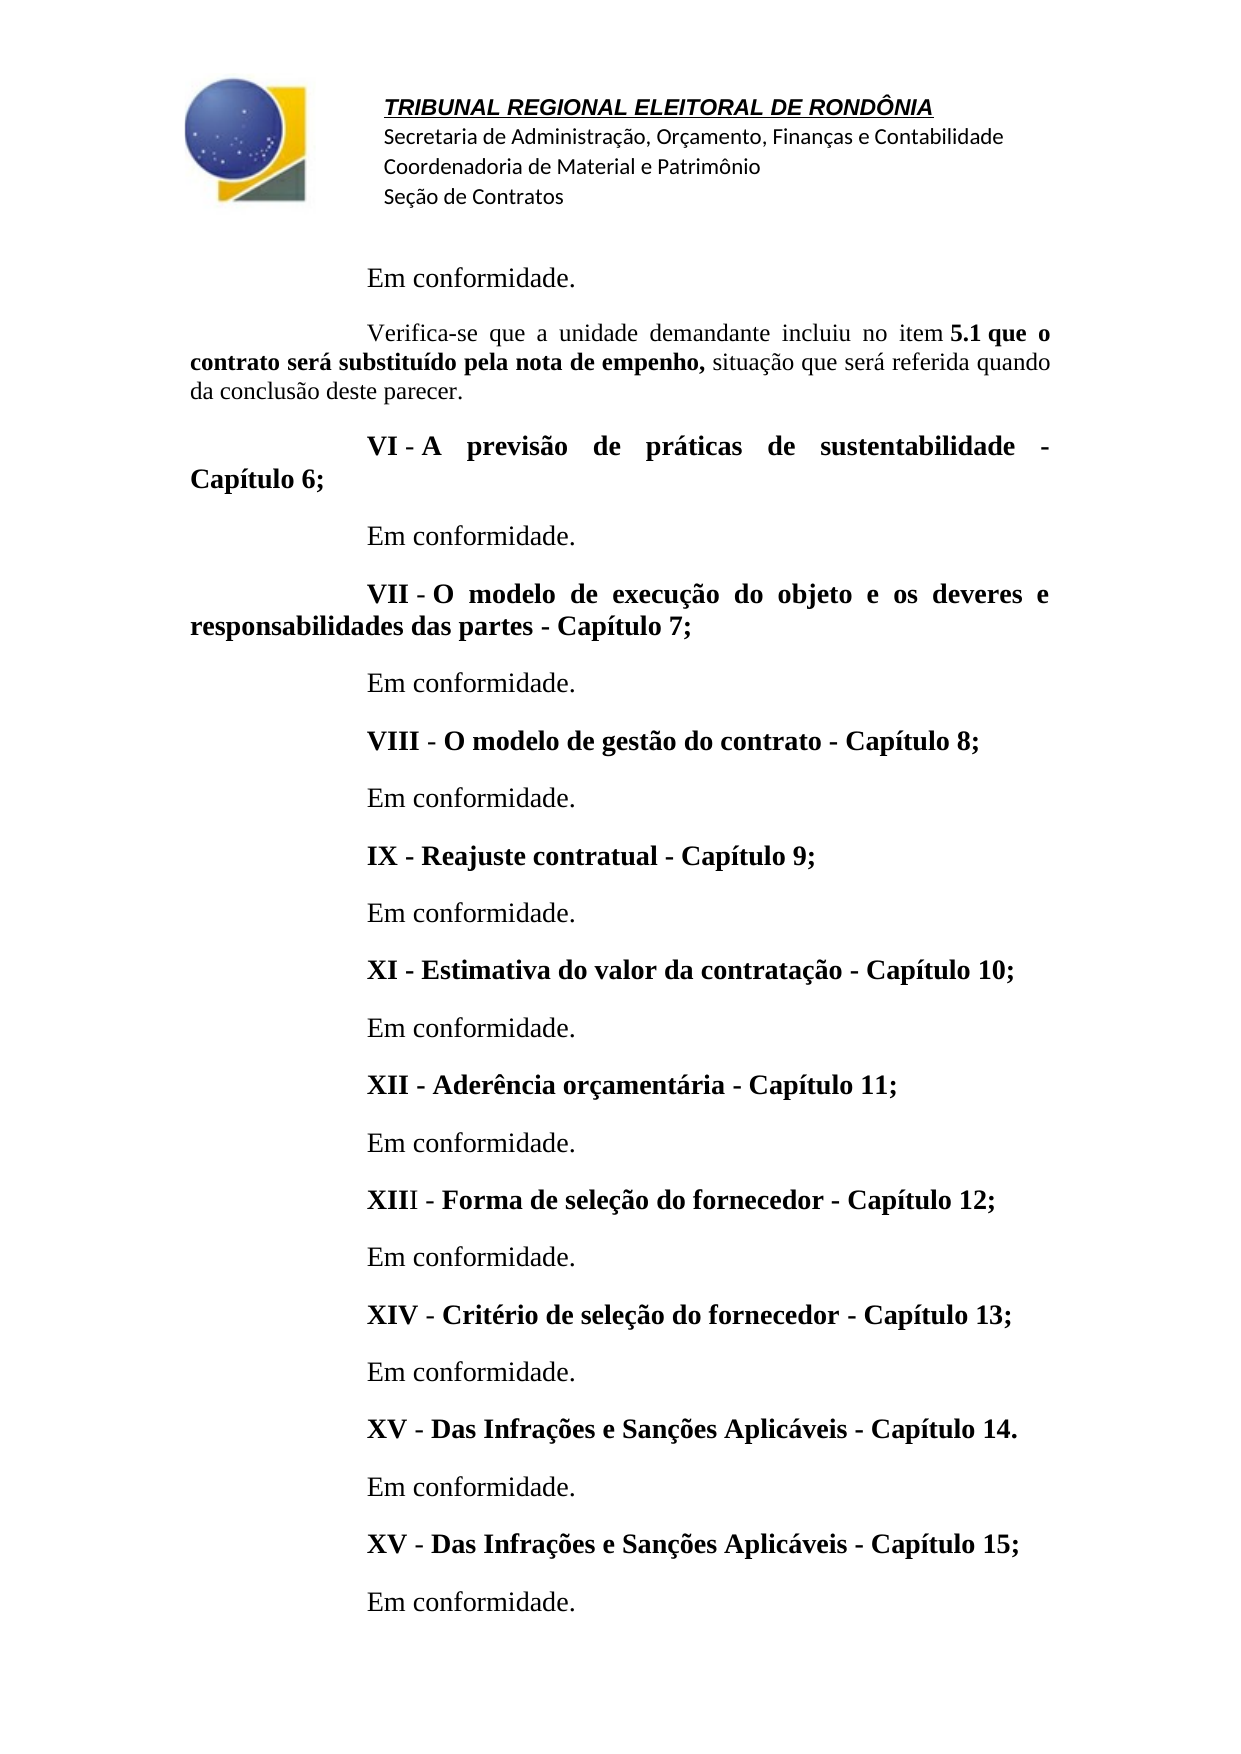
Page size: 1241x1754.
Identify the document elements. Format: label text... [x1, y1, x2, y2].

text XIII - Forma de seleção do fornecedor - Capítulo 12; [190, 1183, 1051, 1215]
text Em conformidade. [190, 1240, 1051, 1273]
text Verifica-se que a unidade demandante incluiu no item 5.1 que o contrato será substituído pela nota de empenho, situação que será referida quando da conclusão deste parecer. [190, 318, 1051, 404]
text Em conformidade. [190, 261, 1051, 293]
text XI - Estimativa do valor da contratação - Capítulo 10; [190, 953, 1051, 986]
text Em conformidade. [190, 1126, 1051, 1158]
text VI - A previsão de práticas de sustentabilidade - Capítulo 6; [190, 429, 1051, 494]
text XII - Aderência orçamentária - Capítulo 11; [190, 1068, 1051, 1101]
text Em conformidade. [190, 1355, 1051, 1388]
text VIII - O modelo de gestão do contrato - Capítulo 8; [190, 724, 1051, 756]
text Em conformidade. [190, 781, 1051, 814]
text XIV - Critério de seleção do fornecedor - Capítulo 13; [190, 1298, 1051, 1330]
text Em conformidade. [190, 1011, 1051, 1043]
text Em conformidade. [190, 666, 1051, 699]
text Em conformidade. [190, 1470, 1051, 1502]
text Em conformidade. [190, 519, 1051, 552]
text XV - Das Infrações e Sanções Aplicáveis - Capítulo 14. [190, 1413, 1051, 1445]
text XV - Das Infrações e Sanções Aplicáveis - Capítulo 15; [190, 1527, 1051, 1560]
text Em conformidade. [190, 1585, 1051, 1617]
text Em conformidade. [190, 896, 1051, 928]
text VII - O modelo de execução do objeto e os deveres e responsabilidades das partes - Capítulo 7; [190, 577, 1051, 641]
text IX - Reajuste contratual - Capítulo 9; [190, 839, 1051, 871]
